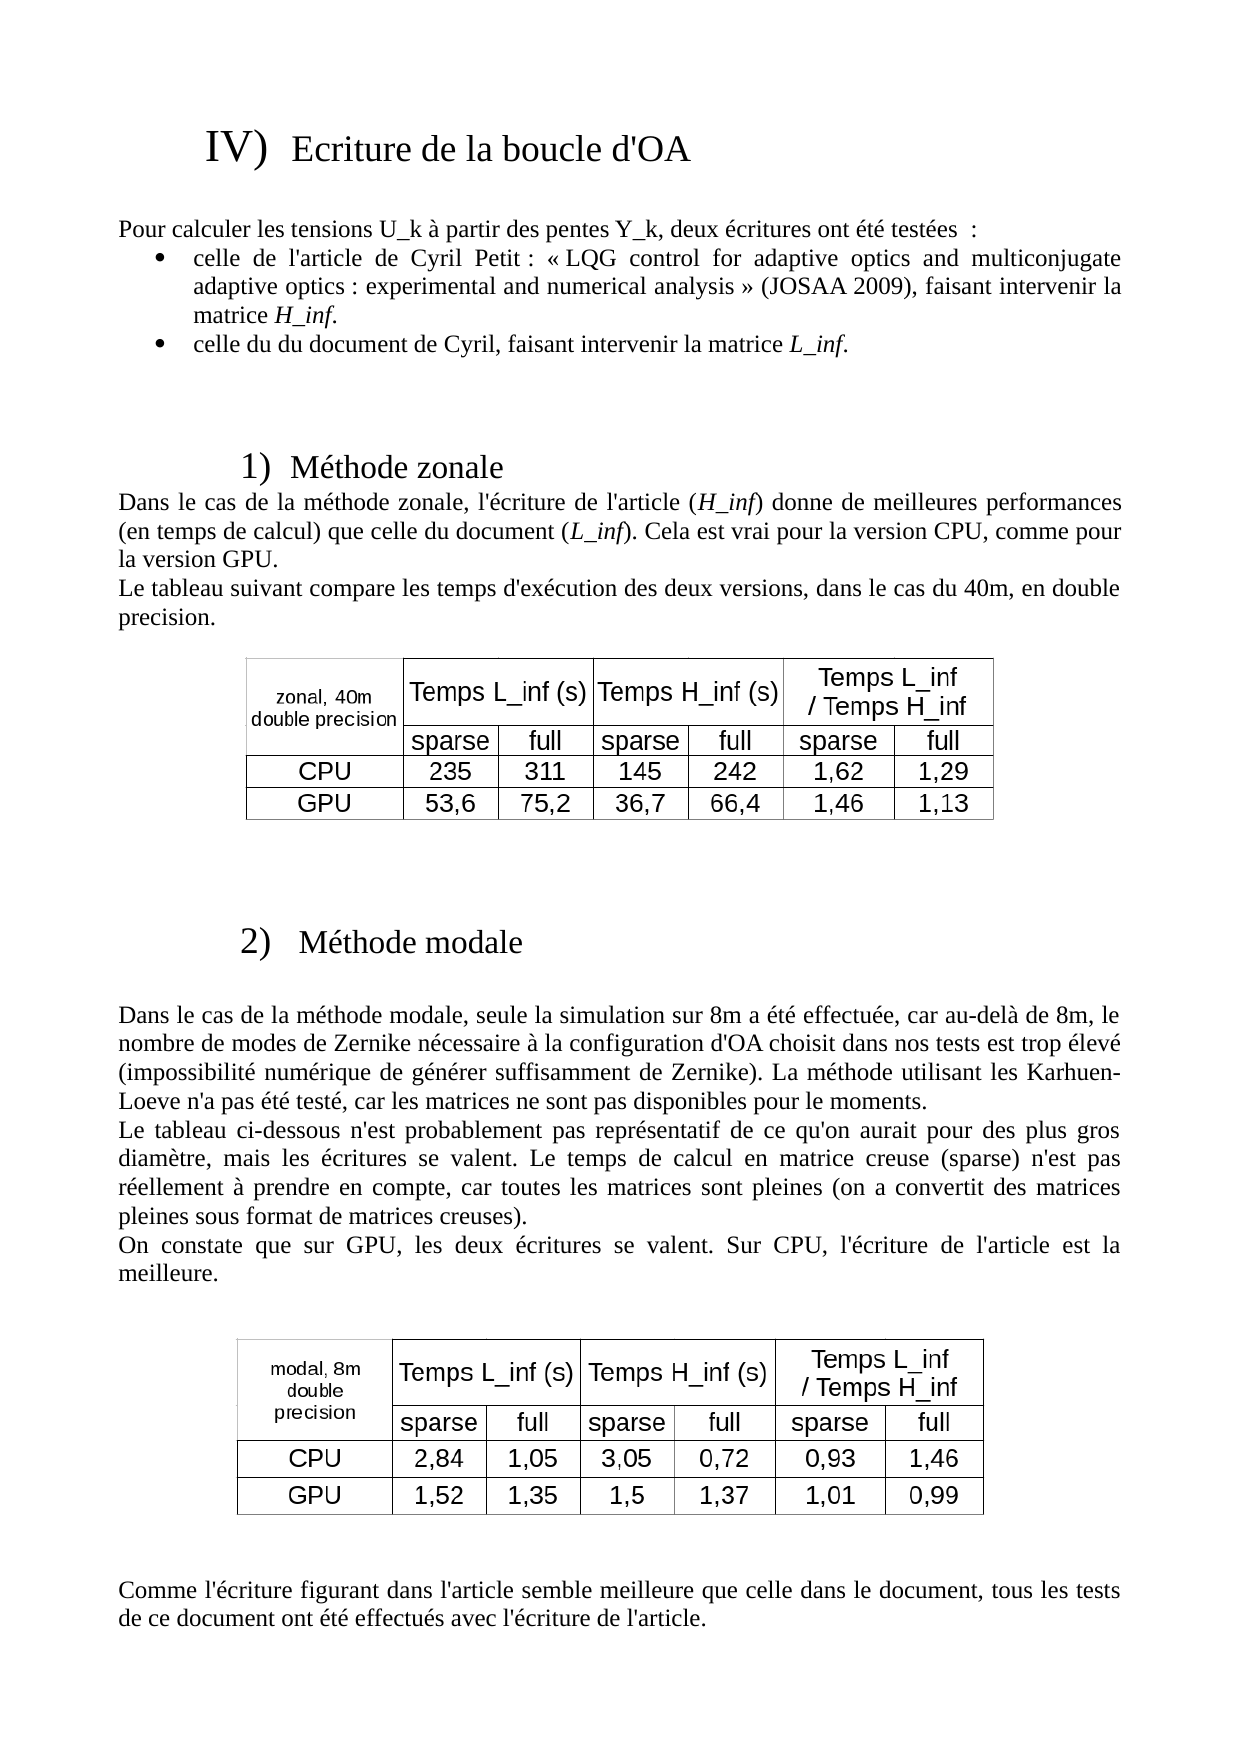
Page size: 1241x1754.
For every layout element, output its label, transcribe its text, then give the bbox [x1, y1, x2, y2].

text Pour calculer les tensions U_k à partir des pentes Y_k, deux écritures ont été testées : [118, 214, 1122, 243]
list Méthode zonale [231, 444, 1122, 487]
text Le tableau suivant compare les temps d'exécution des deux versions, dans le cas du 40m, en double precision. [118, 573, 1122, 631]
picture [245, 657, 994, 820]
list celle de l'article de Cyril Petit : « LQG control for adaptive optics and multiconjugate adaptive optics : experimental and numerical analysis » (JOSAA 2009), faisant intervenir la matrice H_inf. [156, 243, 1122, 329]
text Comme l'écriture figurant dans l'article semble meilleure que celle dans le document, tous les tests de ce document ont été effectués avec l'écriture de l'article. [118, 1575, 1122, 1632]
list Ecriture de la boucle d'OA [193, 118, 1122, 171]
picture [235, 1338, 985, 1515]
list celle du du document de Cyril, faisant intervenir la matrice L_inf. [156, 329, 1122, 358]
list Méthode modale [231, 918, 1122, 961]
text Dans le cas de la méthode zonale, l'écriture de l'article (H_inf) donne de meilleures performances (en temps de calcul) que celle du document (L_inf). Cela est vrai pour la version CPU, comme pour la version GPU. [118, 487, 1122, 573]
text Le tableau ci-dessous n'est probablement pas représentatif de ce qu'on aurait pour des plus gros diamètre, mais les écritures se valent. Le temps de calcul en matrice creuse (sparse) n'est pas réellement à prendre en compte, car toutes les matrices sont pleines (on a convertit des matrices pleines sous format de matrices creuses). [118, 1115, 1122, 1230]
text On constate que sur GPU, les deux écritures se valent. Sur CPU, l'écriture de l'article est la meilleure. [118, 1230, 1122, 1287]
text Dans le cas de la méthode modale, seule la simulation sur 8m a été effectuée, car au-delà de 8m, le nombre de modes de Zernike nécessaire à la configuration d'OA choisit dans nos tests est trop élevé (impossibilité numérique de générer suffisamment de Zernike). La méthode utilisant les Karhuen-Loeve n'a pas été testé, car les matrices ne sont pas disponibles pour le moments. [118, 1000, 1122, 1115]
